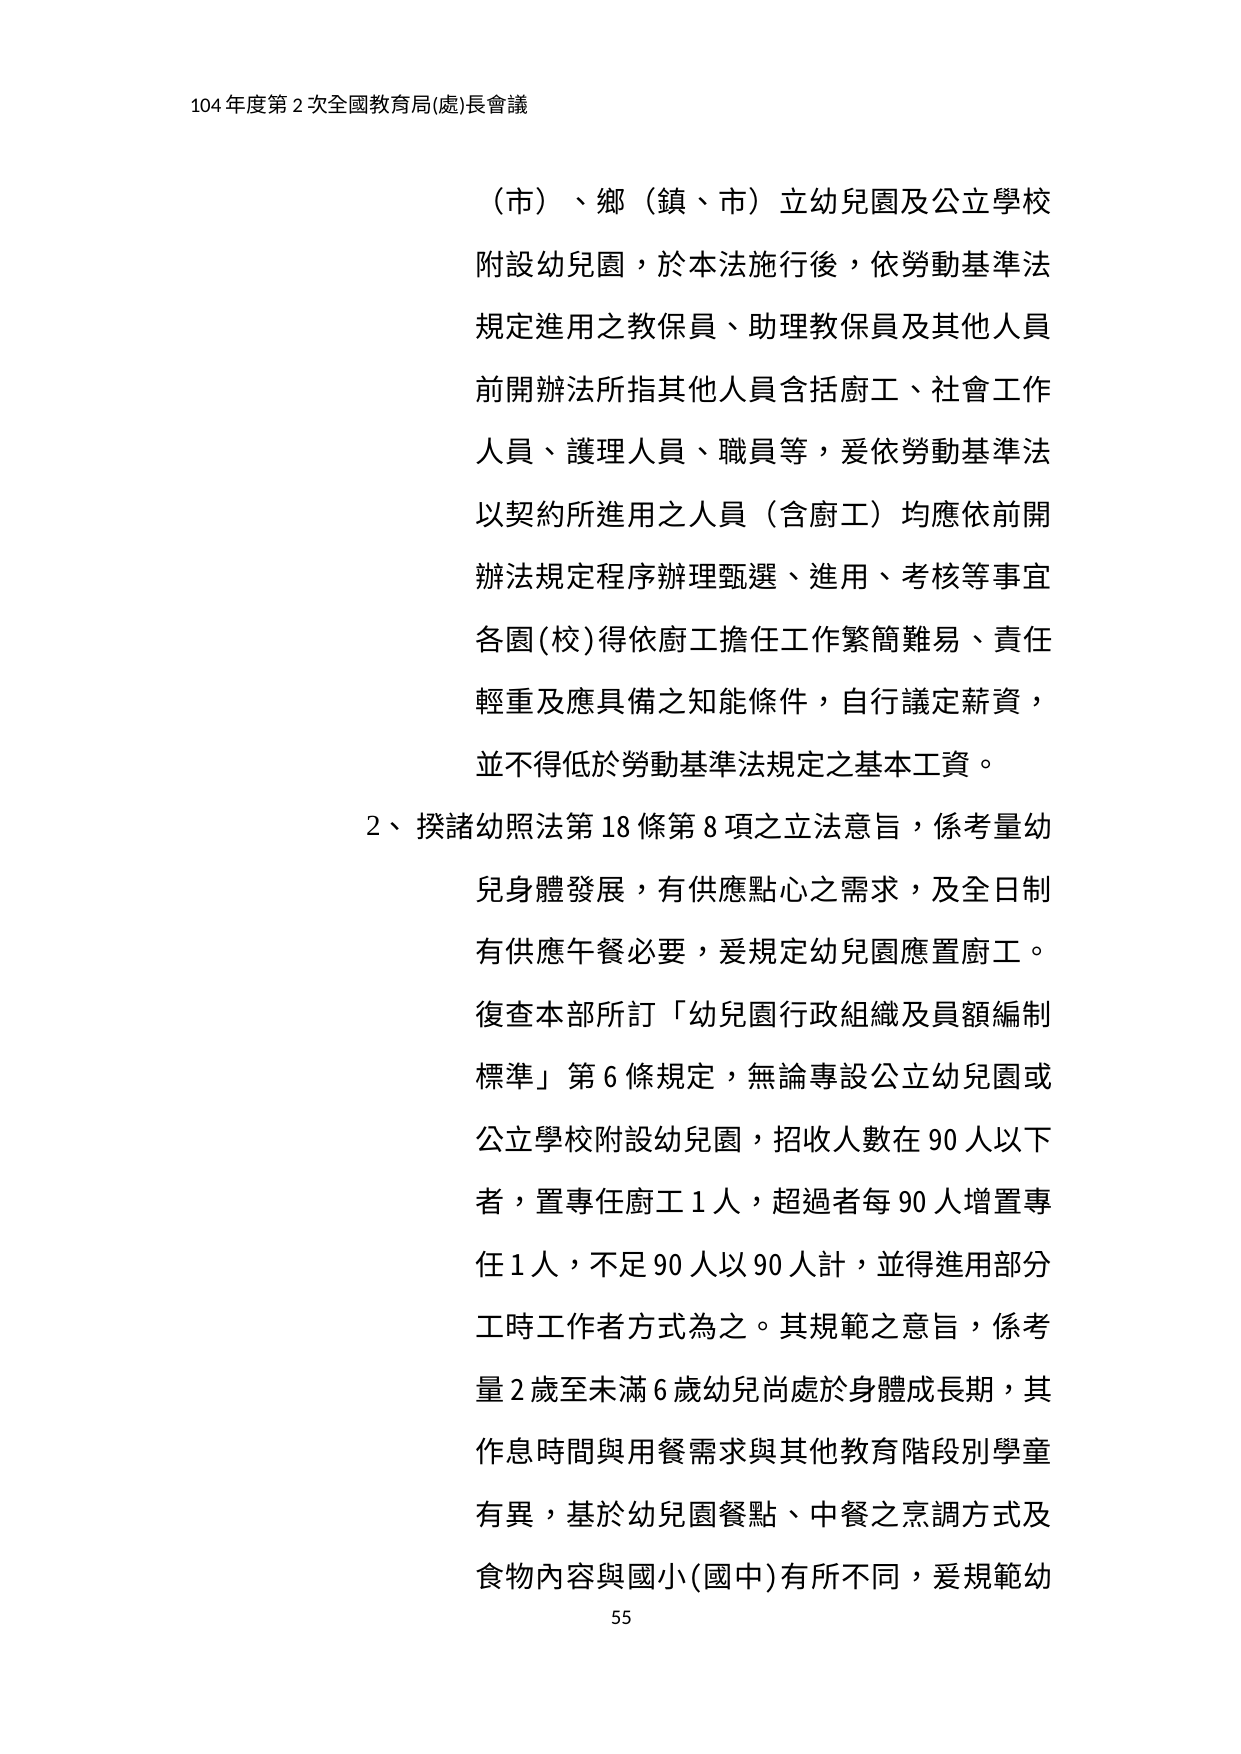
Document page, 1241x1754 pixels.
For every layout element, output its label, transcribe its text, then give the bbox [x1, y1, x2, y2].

list 查「幼兒教育及照顧法」（以下簡稱幼照法）第18條第8項及第10項規定，幼兒園應置廚工；幼兒園之行政組織及員額編制標準，由中央主管機關定之。次查「公立幼兒園契約進用人員之進用考核及待遇辦法」第2條規定，本辦法所稱契約進用人員，指直轄市、縣（市）、鄉（鎮、市）立幼兒園及公立學校附設幼兒園，於本法施行後，依勞動基準法規定進用之教保員、助理教保員及其他人員。前開辦法所指其他人員含括廚工、社會工作人員、護理人員、職員等，爰依勞動基準法以契約所進用之人員（含廚工）均應依前開辦法規定程序辦理甄選、進用、考核等事宜，各園(校)得依廚工擔任工作繁簡難易、責任輕重及應具備之知能條件，自行議定薪資，並不得低於勞動基準法規定之基本工資。 [366, 158, 1053, 783]
list 揆諸幼照法第18條第8項之立法意旨，係考量幼兒身體發展，有供應點心之需求，及全日制有供應午餐必要，爰規定幼兒園應置廚工。復查本部所訂「幼兒園行政組織及員額編制標準」第6條規定，無論專設公立幼兒園或公立學校附設幼兒園，招收人數在90人以下者，置專任廚工1人，超過者每90人增置專任1人，不足90人以90人計，並得進用部分工時工作者方式為之。其規範之意旨，係考量2歲至未滿6歲幼兒尚處於身體成長期，其作息時間與用餐需求與其他教育階段別學童有異，基於幼兒園餐點、中餐之烹調方式及食物內容與國小(國中)有所不同，爰規範幼兒園應置專用之廚工，以專門因應學前幼童之身體發展需要；並顧及幼兒園規模大小得採專任或採部分工時工作者方式之進用彈性。 [366, 783, 1053, 1596]
